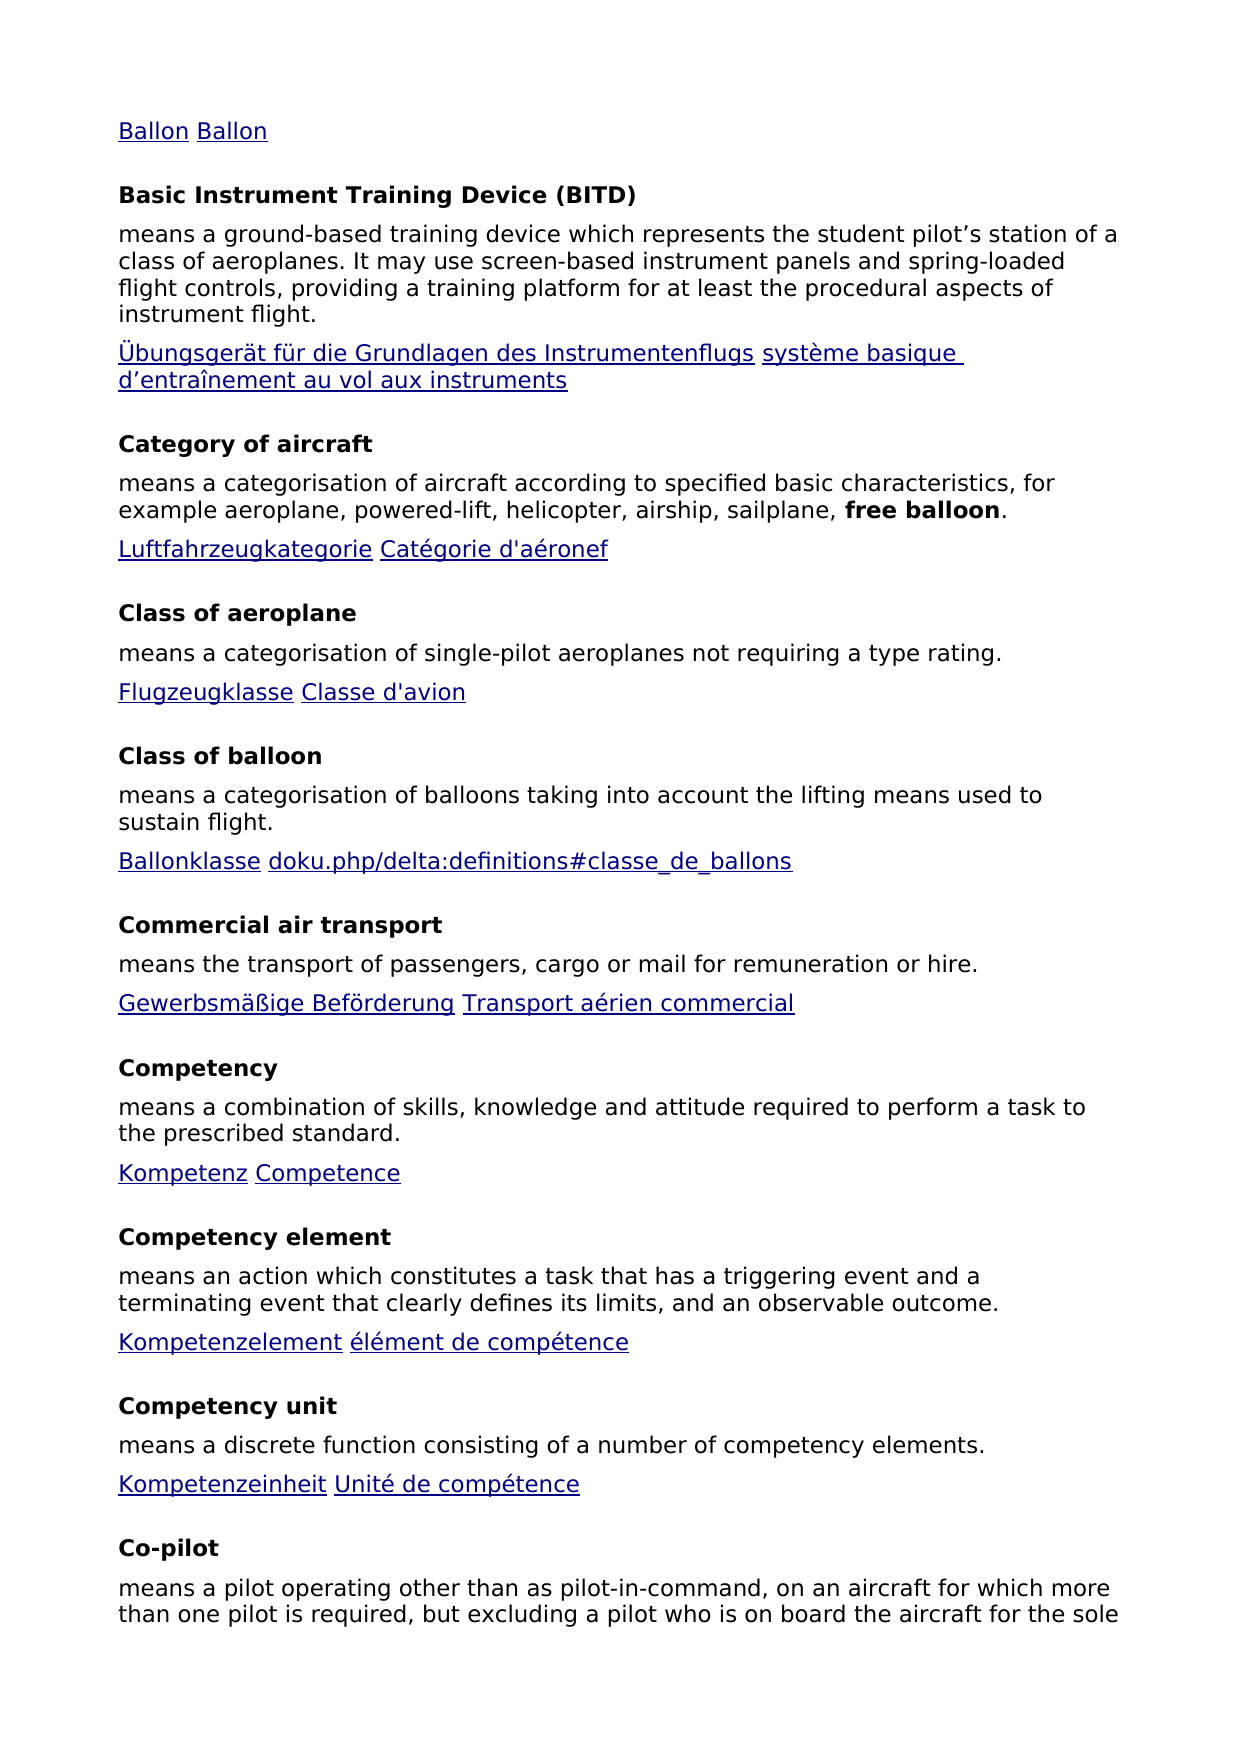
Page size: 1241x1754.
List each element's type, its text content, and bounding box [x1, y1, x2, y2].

text means a categorisation of aircraft according to specified basic characteristics, for example aeroplane, powered-lift, helicopter, airship, sailplane, free balloon. [118, 471, 1122, 524]
text Ballon Ballon [118, 118, 1122, 145]
text means a combination of skills, knowledge and attitude required to perform a task to the prescribed standard. [118, 1094, 1122, 1147]
text means a ground-based training device which represents the student pilot’s station of a class of aeroplanes. It may use screen-based instrument panels and spring-loaded flight controls, providing a training platform for at least the procedural aspects of instrument flight. [118, 221, 1122, 328]
subtitle Co-pilot [118, 1536, 1122, 1562]
subtitle Basic Instrument Training Device (BITD) [118, 182, 1122, 209]
text means a categorisation of single-pilot aeroplanes not requiring a type rating. [118, 640, 1122, 666]
text Kompetenz Competence [118, 1160, 1122, 1186]
text means an action which constitutes a task that has a triggering event and a terminating event that clearly defines its limits, and an observable outcome. [118, 1263, 1122, 1316]
subtitle Competency element [118, 1224, 1122, 1251]
subtitle Commercial air transport [118, 912, 1122, 939]
text means the transport of passengers, cargo or mail for remuneration or hire. [118, 951, 1122, 978]
text Flugzeugklasse Classe d'avion [118, 679, 1122, 706]
text means a pilot operating other than as pilot-in-command, on an aircraft for which more than one pilot is required, but excluding a pilot who is on board the aircraft for the sole [118, 1575, 1122, 1628]
subtitle Competency unit [118, 1393, 1122, 1420]
subtitle Class of balloon [118, 743, 1122, 770]
text means a discrete function consisting of a number of competency elements. [118, 1432, 1122, 1459]
text Gewerbsmäßige Beförderung Transport aérien commercial [118, 991, 1122, 1017]
text Kompetenzelement élément de compétence [118, 1329, 1122, 1356]
text Übungsgerät für die Grundlagen des Instrumentenflugs système basique d’entraînement au vol aux instruments [118, 341, 1122, 394]
text means a categorisation of balloons taking into account the lifting means used to sustain flight. [118, 782, 1122, 836]
text Kompetenzeinheit Unité de compétence [118, 1471, 1122, 1498]
text Luftfahrzeugkategorie Catégorie d'aéronef [118, 536, 1122, 563]
subtitle Category of aircraft [118, 431, 1122, 458]
subtitle Competency [118, 1055, 1122, 1081]
subtitle Class of aeroplane [118, 601, 1122, 627]
text Ballonklasse doku.php/delta:definitions#classe_de_ballons [118, 848, 1122, 875]
